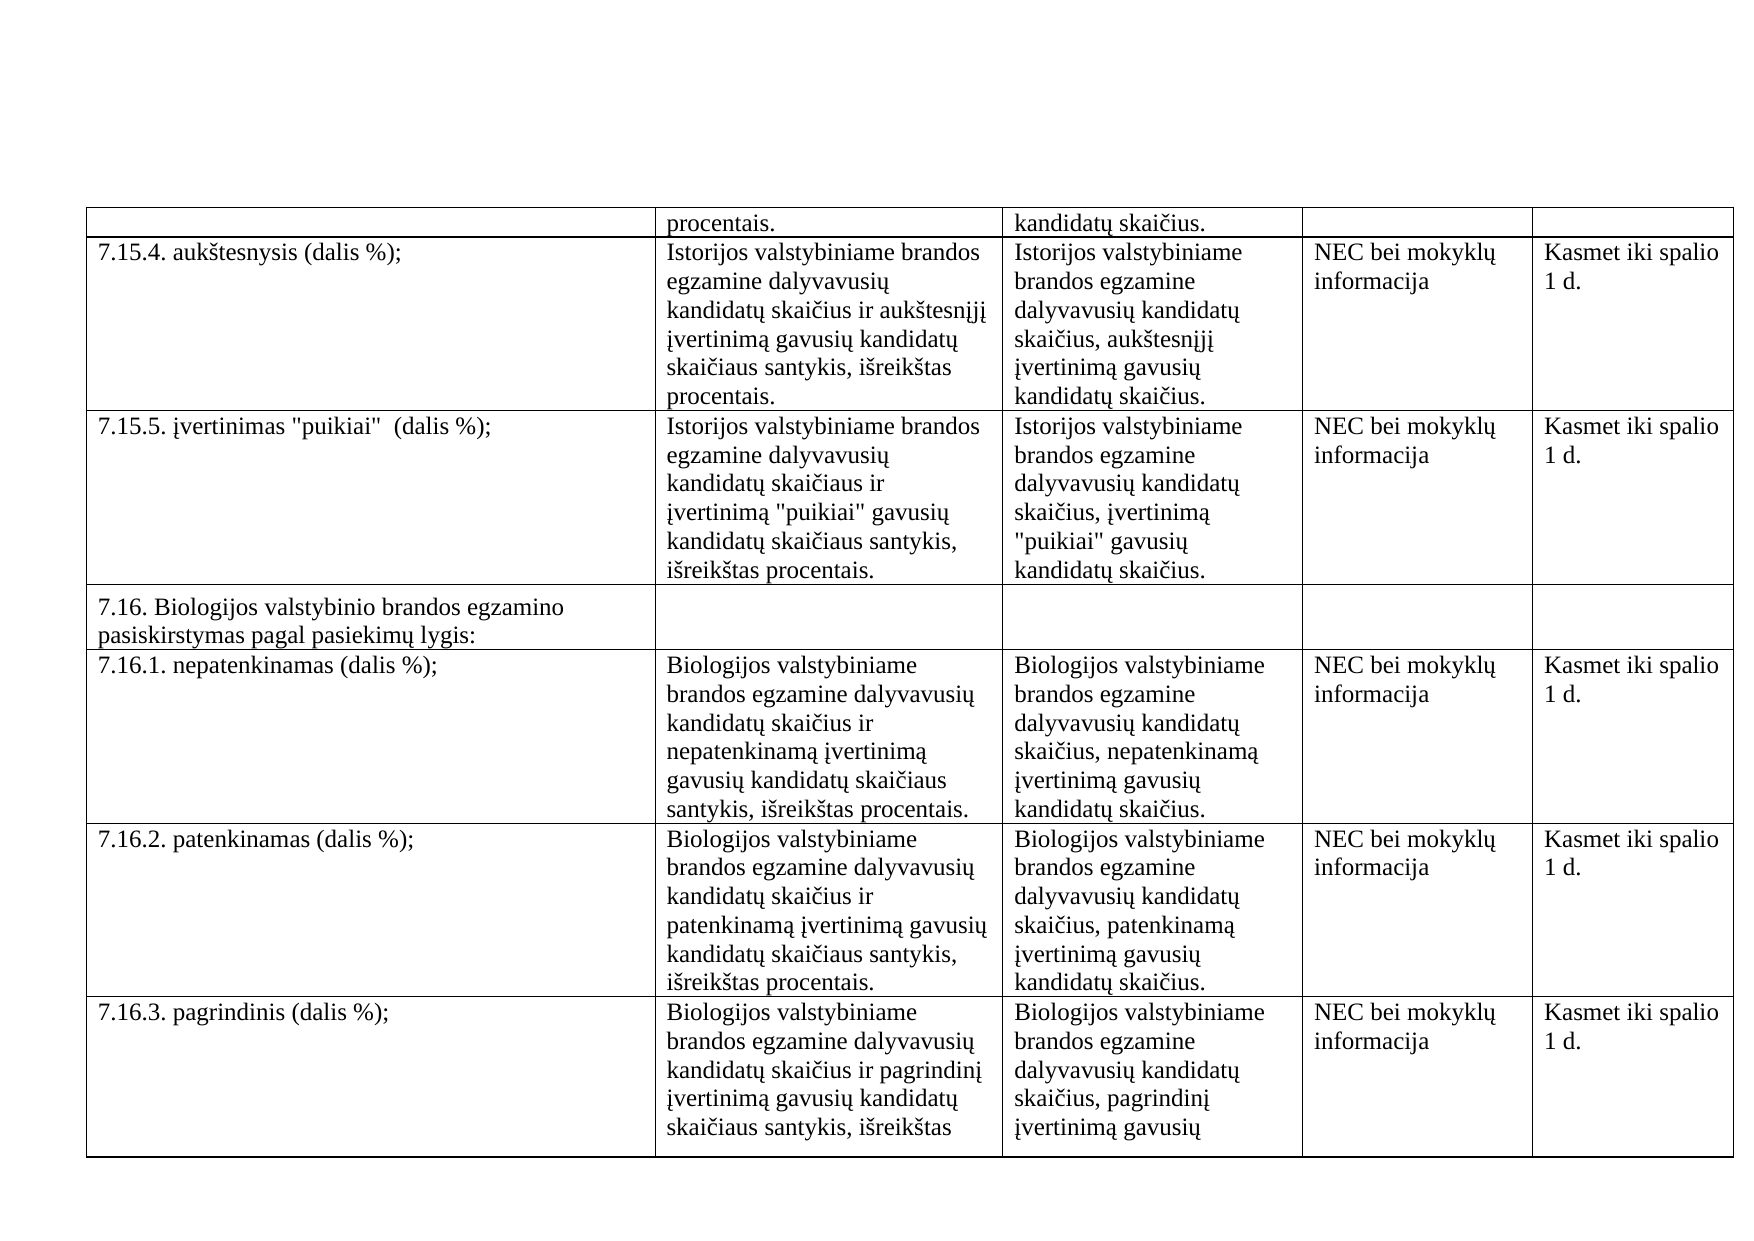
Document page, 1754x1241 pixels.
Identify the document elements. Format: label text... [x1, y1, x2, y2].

table_cell Istorijos valstybiniame brandos egzamine dalyvavusių kandidatų skaičiaus ir įvertinimą "puikiai" gavusių kandidatų skaičiaus santykis, išreikštas procentais. [656, 411, 1002, 583]
table_cell Kasmet iki spalio 1 d. [1533, 411, 1733, 583]
table_cell [1533, 585, 1733, 649]
table_cell [1303, 585, 1532, 649]
table_cell Biologijos valstybiniame brandos egzamine dalyvavusių kandidatų skaičius, pagrindinį įvertinimą gavusių [1003, 997, 1302, 1156]
table_cell Biologijos valstybiniame brandos egzamine dalyvavusių kandidatų skaičius, patenkinamą įvertinimą gavusių kandidatų skaičius. [1003, 824, 1302, 996]
table_cell 7.15.5. įvertinimas "puikiai" (dalis %); [87, 411, 655, 583]
table_cell Kasmet iki spalio 1 d. [1533, 997, 1733, 1156]
table_cell Kasmet iki spalio 1 d. [1533, 650, 1733, 823]
table_cell procentais. [656, 208, 1002, 236]
table_cell Biologijos valstybiniame brandos egzamine dalyvavusių kandidatų skaičius ir patenkinamą įvertinimą gavusių kandidatų skaičiaus santykis, išreikštas procentais. [656, 824, 1002, 996]
table_cell 7.16.3. pagrindinis (dalis %); [87, 997, 655, 1156]
table_cell 7.16.2. patenkinamas (dalis %); [87, 824, 655, 996]
table_cell 7.16. Biologijos valstybinio brandos egzamino pasiskirstymas pagal pasiekimų lygis: [87, 585, 655, 649]
table_cell NEC bei mokyklų informacija [1303, 238, 1532, 410]
table_cell Istorijos valstybiniame brandos egzamine dalyvavusių kandidatų skaičius ir aukštesnįjį įvertinimą gavusių kandidatų skaičiaus santykis, išreikštas procentais. [656, 238, 1002, 410]
table_cell [1303, 208, 1532, 236]
table_cell NEC bei mokyklų informacija [1303, 824, 1532, 996]
table_cell [87, 208, 655, 236]
table_cell Biologijos valstybiniame brandos egzamine dalyvavusių kandidatų skaičius ir nepatenkinamą įvertinimą gavusių kandidatų skaičiaus santykis, išreikštas procentais. [656, 650, 1002, 823]
table_cell 7.16.1. nepatenkinamas (dalis %); [87, 650, 655, 823]
table_cell NEC bei mokyklų informacija [1303, 650, 1532, 823]
table_cell NEC bei mokyklų informacija [1303, 997, 1532, 1156]
table_cell NEC bei mokyklų informacija [1303, 411, 1532, 583]
table_cell kandidatų skaičius. [1003, 208, 1302, 236]
table_cell [656, 585, 1002, 649]
table_cell Kasmet iki spalio 1 d. [1533, 824, 1733, 996]
table_cell Kasmet iki spalio 1 d. [1533, 238, 1733, 410]
table_cell Istorijos valstybiniame brandos egzamine dalyvavusių kandidatų skaičius, aukštesnįjį įvertinimą gavusių kandidatų skaičius. [1003, 238, 1302, 410]
table_cell Biologijos valstybiniame brandos egzamine dalyvavusių kandidatų skaičius, nepatenkinamą įvertinimą gavusių kandidatų skaičius. [1003, 650, 1302, 823]
table_cell [1533, 208, 1733, 236]
table_cell Biologijos valstybiniame brandos egzamine dalyvavusių kandidatų skaičius ir pagrindinį įvertinimą gavusių kandidatų skaičiaus santykis, išreikštas [656, 997, 1002, 1156]
table_cell [1003, 585, 1302, 649]
table_cell Istorijos valstybiniame brandos egzamine dalyvavusių kandidatų skaičius, įvertinimą "puikiai" gavusių kandidatų skaičius. [1003, 411, 1302, 583]
table_cell 7.15.4. aukštesnysis (dalis %); [87, 238, 655, 410]
